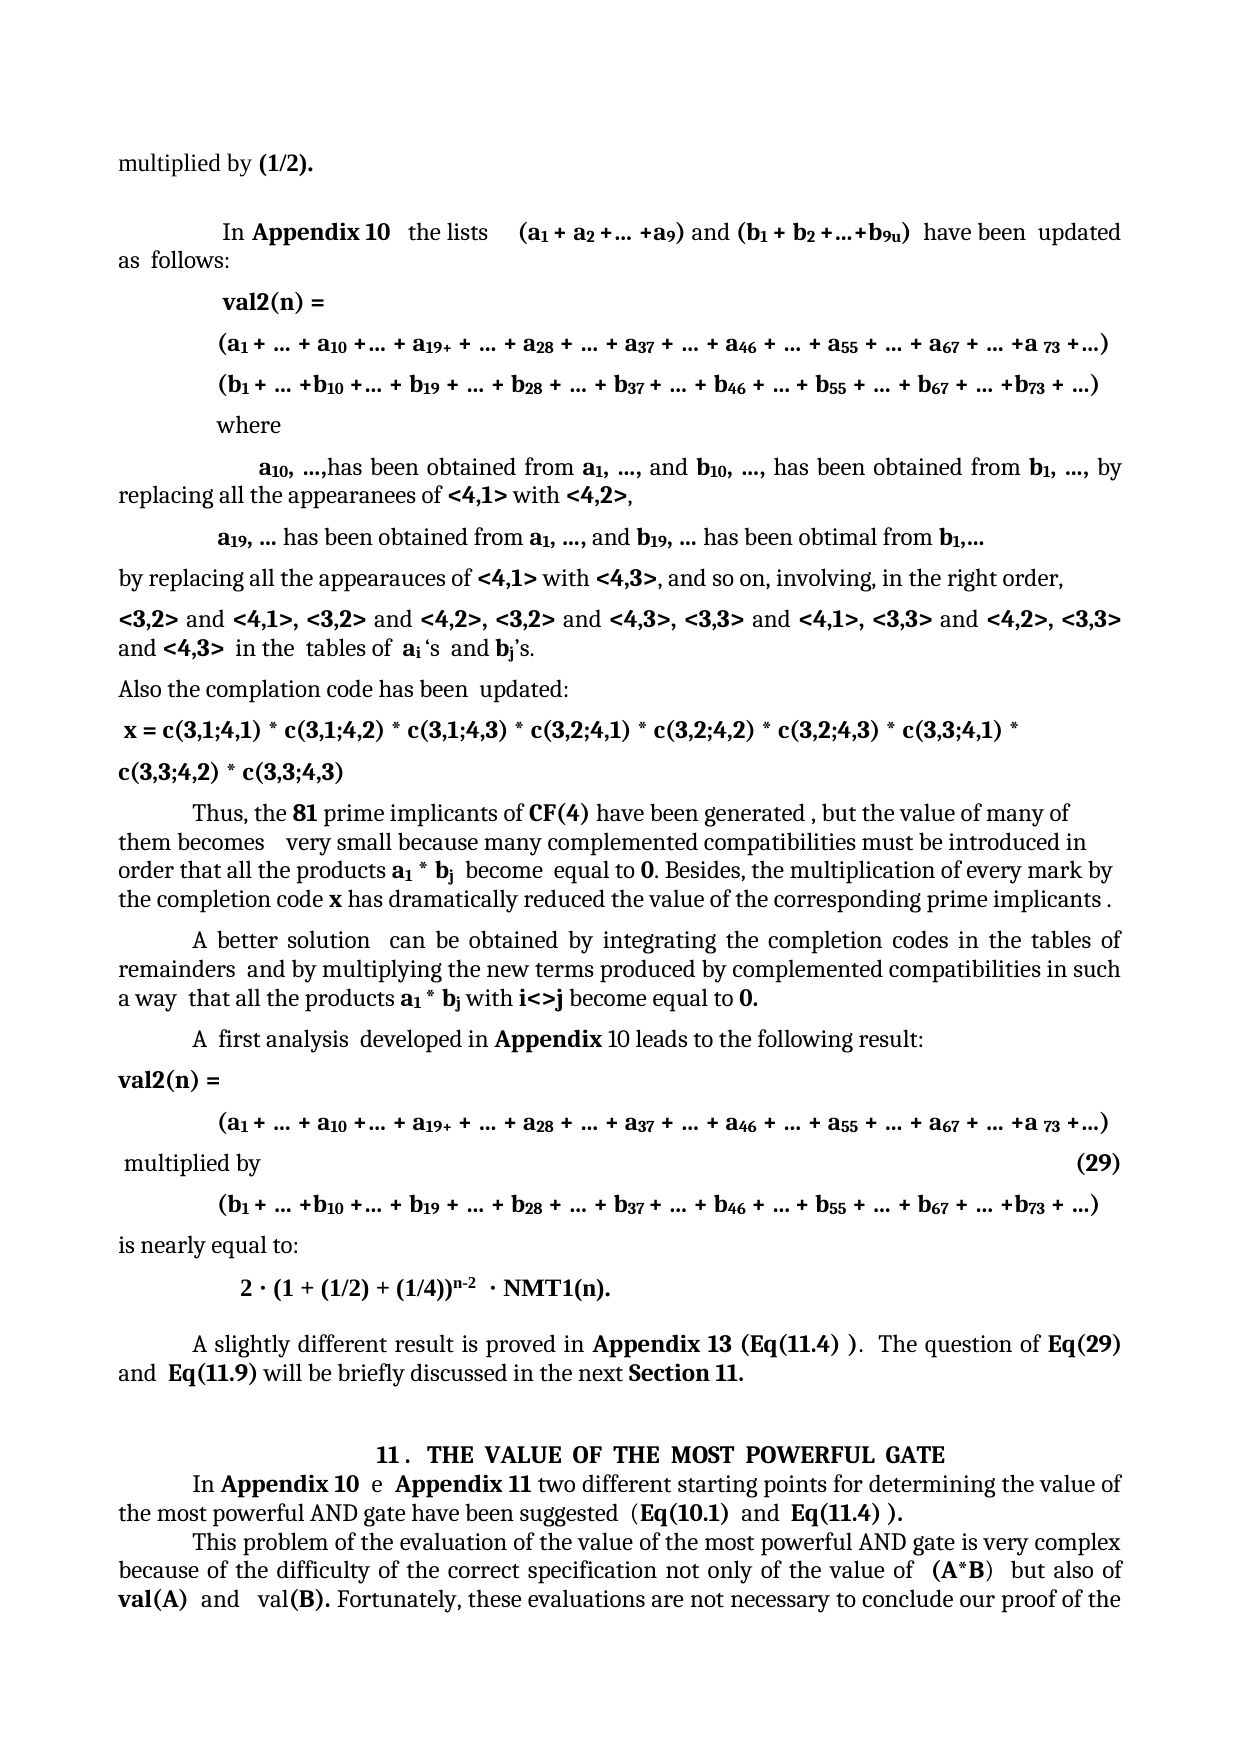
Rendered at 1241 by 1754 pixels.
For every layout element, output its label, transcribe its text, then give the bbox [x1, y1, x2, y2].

text A slightly different result is proved in Appendix 13 (Eq(11.4) ). The question of Eq(29) and Eq(11.9) will be briefly discussed in the next Section 11. [118, 1330, 1122, 1388]
text This problem of the evaluation of the value of the most powerful AND gate is very complex because of the difficulty of the correct specification not only of the value of (A*B) but also of val(A) and val(B). Fortunately, these evaluations are not necessary to conclude our proof of the [118, 1528, 1122, 1614]
text A first analysis developed in Appendix 10 leads to the following result: [118, 1025, 1122, 1054]
text x = c(3,1;4,1) * c(3,1;4,2) * c(3,1;4,3) * c(3,2;4,1) * c(3,2;4,2) * c(3,2;4,3) * c(3,3;4,1) * [118, 716, 1122, 745]
text (b1 + … +b10 +… + b19 + … + b28 + … + b37 + … + b46 + … + b55 + … + b67 + … +b73 + …) [118, 1190, 1122, 1219]
text val2(n) = [118, 1066, 1122, 1095]
text by replacing all the appearauces of <4,1> with <4,3>, and so on, involving, in the right order, [118, 564, 1122, 593]
text (b1 + … +b10 +… + b19 + … + b28 + … + b37 + … + b46 + … + b55 + … + b67 + … +b73 + …) [118, 370, 1122, 399]
text Also the complation code has been updated: [118, 675, 1122, 704]
text <3,2> and <4,1>, <3,2> and <4,2>, <3,2> and <4,3>, <3,3> and <4,1>, <3,3> and <4,2>, <3,3> and <4,3> in the tables of ai ‘s and bj’s. [118, 605, 1122, 663]
text multiplied by (1/2). [118, 148, 1122, 176]
text is nearly equal to: [118, 1231, 1122, 1260]
text (a1 + … + a10 +… + a19+ + … + a28 + … + a37 + … + a46 + … + a55 + … + a67 + … +a 73 +…) [118, 1108, 1122, 1136]
text a10, …,has been obtained from a1, …, and b10, …, has been obtained from b1, …, by replacing all the appearanees of <4,1> with <4,2>, [118, 453, 1122, 510]
text Thus, the 81 prime implicants of CF(4) have been generated , but the value of many of them becomes very small because many complemented compatibilities must be introduced in order that all the products a1 * bj become equal to 0. Besides, the multiplication of every mark by the completion code x has dramatically reduced the value of the corresponding prime implicants . [118, 799, 1122, 914]
text where [118, 411, 1122, 440]
text val2(n) = [118, 288, 1122, 316]
text 2 · (1 + (1/2) + (1/4))n-2 · NMT1(n). [215, 1273, 1122, 1301]
text a19, … has been obtained from a1, …, and b19, … has been obtimal from b1,… [118, 523, 1122, 551]
text multiplied by (29) [118, 1149, 1122, 1178]
text In Appendix 10 e Appendix 11 two different starting points for determining the value of the most powerful AND gate have been suggested (Eq(10.1) and Eq(11.4) ). [118, 1470, 1122, 1528]
text 11 . THE VALUE OF THE MOST POWERFUL GATE [200, 1441, 1122, 1470]
text c(3,3;4,2) * c(3,3;4,3) [118, 758, 1122, 786]
text (a1 + … + a10 +… + a19+ + … + a28 + … + a37 + … + a46 + … + a55 + … + a67 + … +a 73 +…) [118, 329, 1122, 358]
text A better solution can be obtained by integrating the completion codes in the tables of remainders and by multiplying the new terms produced by complemented compatibilities in such a way that all the products a1 * bj with i<>j become equal to 0. [118, 926, 1122, 1013]
text In Appendix 10 the lists (a1 + a2 +… +a9) and (b1 + b2 +…+b9u) have been updated as follows: [118, 218, 1122, 275]
